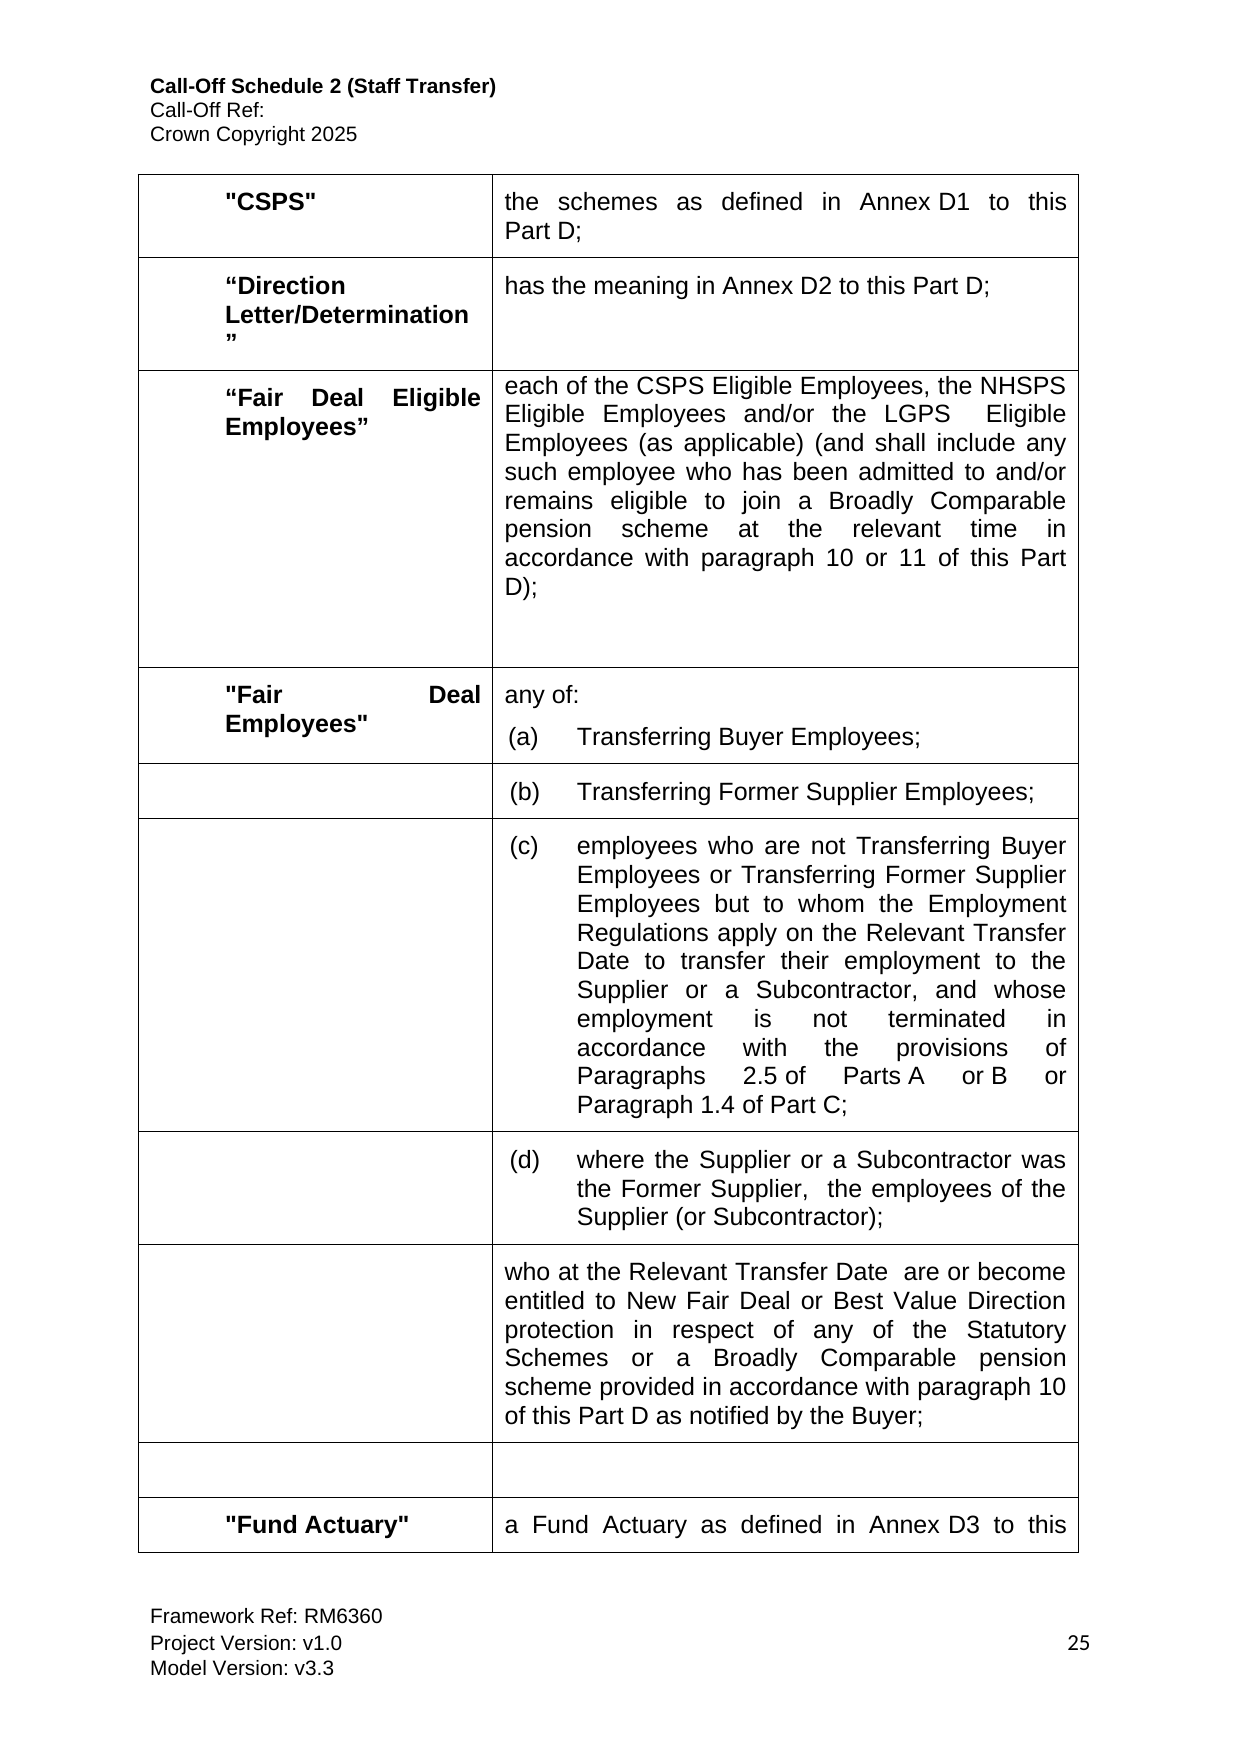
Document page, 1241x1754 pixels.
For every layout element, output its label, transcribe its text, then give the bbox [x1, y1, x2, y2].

table_cell employees who are not Transferring Buyer Employees or Transferring Former Supplier Employees but to whom the Employment Regulations apply on the Relevant Transfer Date to transfer their employment to the Supplier or a Subcontractor, and whose employment is not terminated in accordance with the provisions of Paragraphs 2.5 of Parts A or B or Paragraph 1.4 of Part C; [493, 819, 1078, 1131]
table_cell "Fair Deal Employees" [139, 668, 492, 763]
table_cell who at the Relevant Transfer Date are or become entitled to New Fair Deal or Best Value Direction protection in respect of any of the Statutory Schemes or a Broadly Comparable pension scheme provided in accordance with paragraph 10 of this Part D as notified by the Buyer; [493, 1245, 1078, 1442]
table_cell Transferring Former Supplier Employees; [493, 764, 1078, 818]
table_cell [139, 1443, 492, 1497]
table_cell a Fund Actuary as defined in Annex D3 to this [493, 1498, 1078, 1552]
table_cell [139, 1245, 492, 1442]
table_cell where the Supplier or a Subcontractor was the Former Supplier, the employees of the Supplier (or Subcontractor); [493, 1132, 1078, 1243]
table_cell has the meaning in Annex D2 to this Part D; [493, 258, 1078, 369]
table_cell [139, 819, 492, 1131]
table_cell “Direction Letter/Determination” [139, 258, 492, 369]
table_cell [139, 764, 492, 818]
table_cell the schemes as defined in Annex D1 to this Part D; [493, 175, 1078, 257]
table_cell "CSPS" [139, 175, 492, 257]
table_cell [139, 1132, 492, 1243]
table_cell [493, 1443, 1078, 1497]
table_cell any of: Transferring Buyer Employees; [493, 668, 1078, 763]
table_cell "Fund Actuary" [139, 1498, 492, 1552]
table_cell each of the CSPS Eligible Employees, the NHSPS Eligible Employees and/or the LGPS Eligible Employees (as applicable) (and shall include any such employee who has been admitted to and/or remains eligible to join a Broadly Comparable pension scheme at the relevant time in accordance with paragraph 10 or 11 of this Part D); [493, 371, 1078, 667]
table_cell “Fair Deal Eligible Employees” [139, 371, 492, 667]
